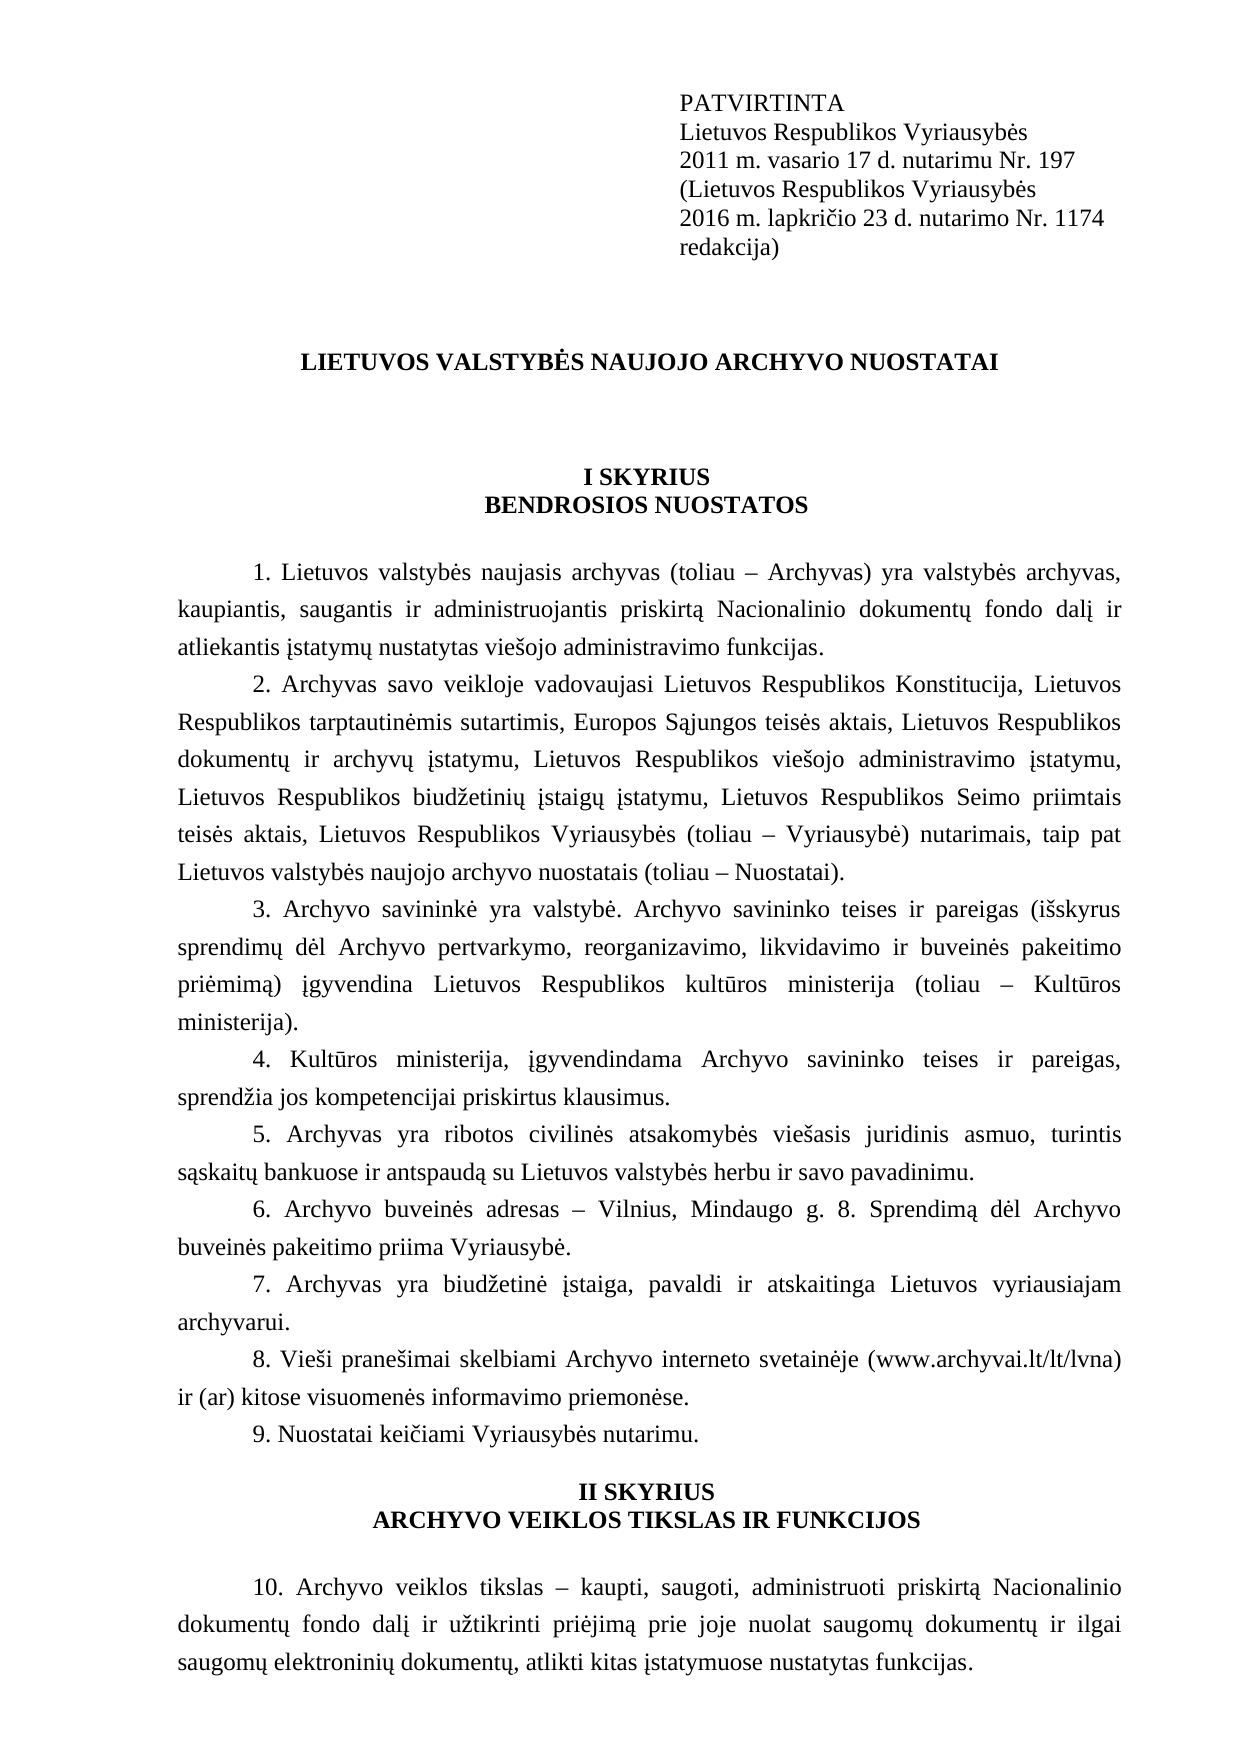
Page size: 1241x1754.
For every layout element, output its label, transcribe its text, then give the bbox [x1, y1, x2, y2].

text BENDROSIOS NUOSTATOS [177, 490, 1122, 519]
text 6. Archyvo buveinės adresas – Vilnius, Mindaugo g. 8. Sprendimą dėl Archyvo buveinės pakeitimo priima Vyriausybė. [177, 1185, 1122, 1260]
text 5. Archyvas yra ribotos civilinės atsakomybės viešasis juridinis asmuo, turintis sąskaitų bankuose ir antspaudą su Lietuvos valstybės herbu ir savo pavadinimu. [177, 1110, 1122, 1185]
text 4. Kultūros ministerija, įgyvendindama Archyvo savininko teises ir pareigas, sprendžia jos kompetencijai priskirtus klausimus. [177, 1035, 1122, 1110]
text 3. Archyvo savininkė yra valstybė. Archyvo savininko teises ir pareigas (išskyrus sprendimų dėl Archyvo pertvarkymo, reorganizavimo, likvidavimo ir buveinės pakeitimo priėmimą) įgyvendina Lietuvos Respublikos kultūros ministerija (toliau – Kultūros ministerija). [177, 885, 1122, 1035]
text 7. Archyvas yra biudžetinė įstaiga, pavaldi ir atskaitinga Lietuvos vyriausiajam archyvarui. [177, 1260, 1122, 1335]
text PATVIRTINTA Lietuvos Respublikos Vyriausybės 2011 m. vasario 17 d. nutarimu Nr. 197 (Lietuvos Respublikos Vyriausybės 2016 m. lapkričio 23 d. nutarimo Nr. 1174 redakcija) [679, 88, 1122, 260]
text 2. Archyvas savo veikloje vadovaujasi Lietuvos Respublikos Konstitucija, Lietuvos Respublikos tarptautinėmis sutartimis, Europos Sąjungos teisės aktais, Lietuvos Respublikos dokumentų ir archyvų įstatymu, Lietuvos Respublikos viešojo administravimo įstatymu, Lietuvos Respublikos biudžetinių įstaigų įstatymu, Lietuvos Respublikos Seimo priimtais teisės aktais, Lietuvos Respublikos Vyriausybės (toliau – Vyriausybė) nutarimais, taip pat Lietuvos valstybės naujojo archyvo nuostatais (toliau – Nuostatai). [177, 660, 1122, 885]
text 9. Nuostatai keičiami Vyriausybės nutarimu. [177, 1410, 1122, 1448]
text I SKYRIUS [177, 462, 1122, 490]
text II SKYRIUS [177, 1477, 1122, 1505]
text LIETUVOS VALSTYBĖS NAUJOJO ARCHYVO NUOSTATAI [177, 347, 1122, 375]
text ARCHYVO VEIKLOS TIKSLAS IR FUNKCIJOS [177, 1505, 1122, 1534]
text 8. Vieši pranešimai skelbiami Archyvo interneto svetainėje (www.archyvai.lt/lt/lvna) ir (ar) kitose visuomenės informavimo priemonėse. [177, 1335, 1122, 1410]
text 1. Lietuvos valstybės naujasis archyvas (toliau – Archyvas) yra valstybės archyvas, kaupiantis, saugantis ir administruojantis priskirtą Nacionalinio dokumentų fondo dalį ir atliekantis įstatymų nustatytas viešojo administravimo funkcijas. [177, 548, 1122, 660]
text 10. Archyvo veiklos tikslas – kaupti, saugoti, administruoti priskirtą Nacionalinio dokumentų fondo dalį ir užtikrinti priėjimą prie joje nuolat saugomų dokumentų ir ilgai saugomų elektroninių dokumentų, atlikti kitas įstatymuose nustatytas funkcijas. [177, 1563, 1122, 1675]
